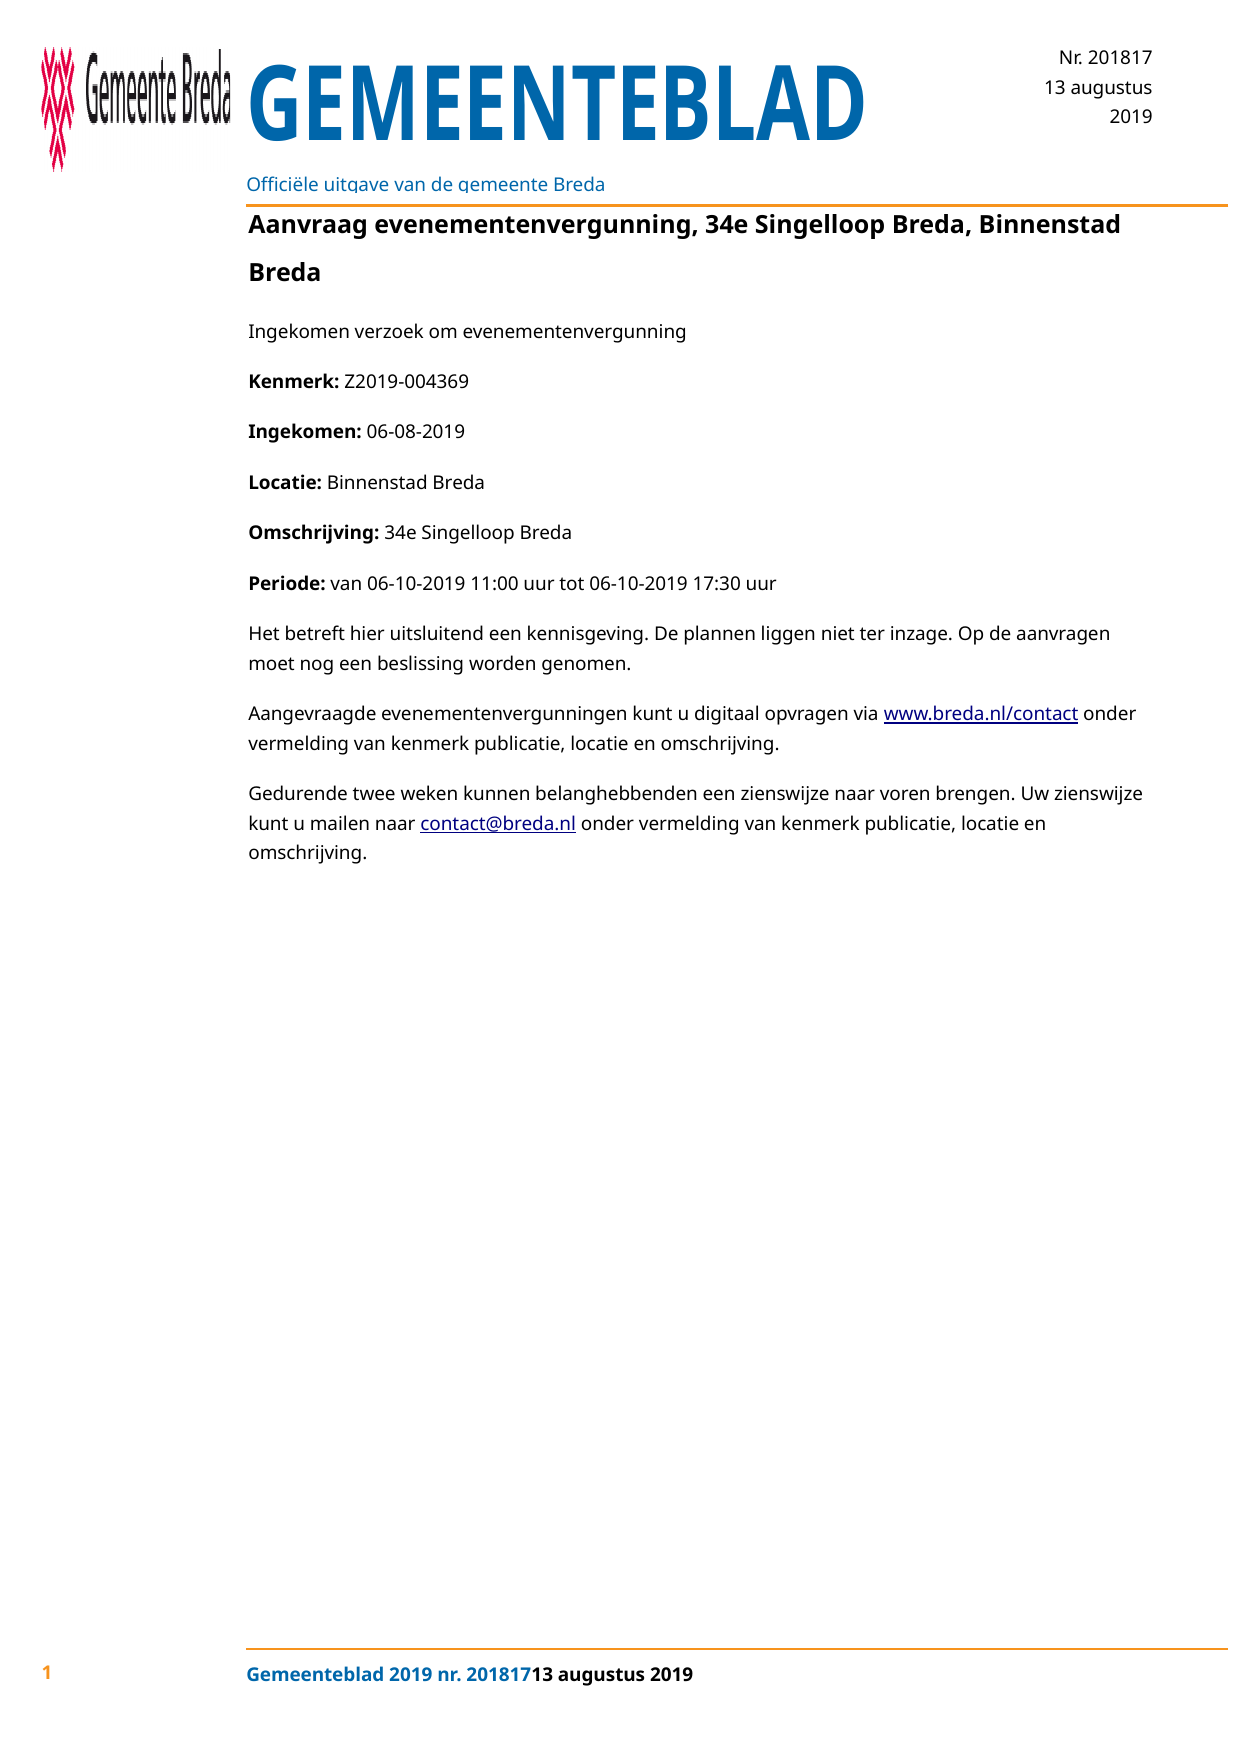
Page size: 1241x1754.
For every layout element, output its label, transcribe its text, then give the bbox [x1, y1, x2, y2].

text Ingekomen verzoek om evenementenvergunning [248, 318, 1152, 344]
picture [41, 47, 231, 172]
text Aangevraagde evenementenvergunningen kunt u digitaal opvragen via www.breda.nl/contact onder vermelding van kenmerk publicatie, locatie en omschrijving. [248, 700, 1152, 756]
text Omschrijving: 34e Singelloop Breda [248, 519, 1152, 545]
text Ingekomen: 06-08-2019 [248, 419, 1152, 444]
text Aanvraag evenementenvergunning, 34e Singelloop Breda, Binnenstad Breda [248, 207, 1152, 288]
text Locatie: Binnenstad Breda [248, 469, 1152, 495]
text Periode: van 06-10-2019 11:00 uur tot 06-10-2019 17:30 uur [248, 570, 1152, 596]
text Kenmerk: Z2019-004369 [248, 368, 1152, 394]
text Het betreft hier uitsluitend een kennisgeving. De plannen liggen niet ter inzage. Op de aanvragen moet nog een beslissing worden genomen. [248, 620, 1152, 676]
text Gedurende twee weken kunnen belanghebbenden een zienswijze naar voren brengen. Uw zienswijze kunt u mailen naar contact@breda.nl onder vermelding van kenmerk publicatie, locatie en omschrijving. [248, 780, 1152, 865]
